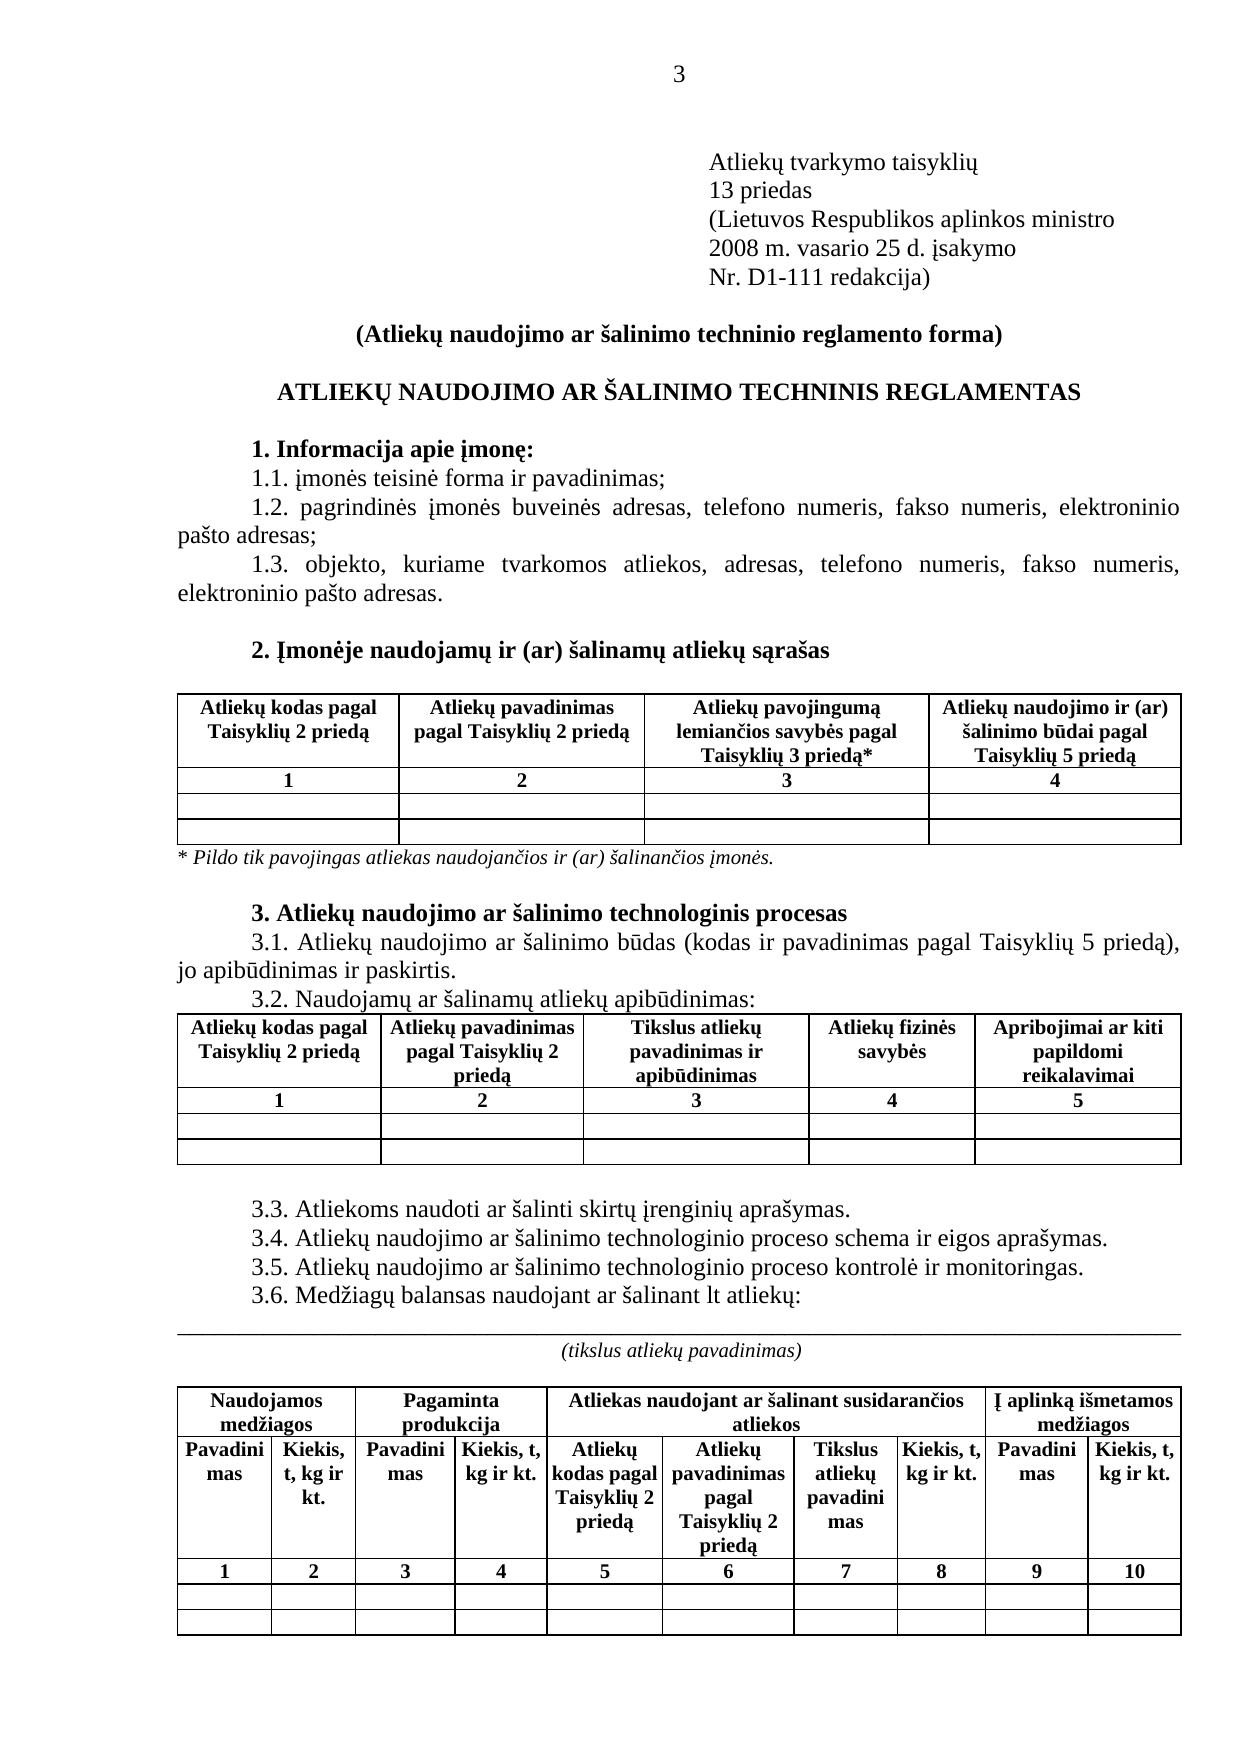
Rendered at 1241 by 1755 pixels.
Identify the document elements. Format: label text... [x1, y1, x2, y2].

table_cell Pavadinimas [356, 1437, 454, 1557]
text 1.3. objekto, kuriame tvarkomos atliekos, adresas, telefono numeris, fakso numeris, elektroninio pašto adresas. [177, 549, 1181, 607]
table_cell [267, 1610, 271, 1634]
table_cell 9 [986, 1559, 990, 1583]
table_cell [663, 1610, 667, 1634]
text 3.6. Medžiagų balansas naudojant ar šalinant lt atliekų: [177, 1280, 1181, 1309]
table_cell [267, 1585, 271, 1609]
text 1.2. pagrindinės įmonės buveinės adresas, telefono numeris, fakso numeris, elektroninio pašto adresas; [177, 492, 1181, 549]
text (tikslus atliekų pavadinimas) [177, 1338, 1181, 1362]
table_header Atliekų pavadinimas pagal Taisyklių 2 priedą [400, 695, 644, 767]
table_cell Pavadinimas [178, 1437, 271, 1557]
table_cell [272, 1585, 276, 1609]
text 13 priedas [177, 176, 1181, 204]
text ATLIEKŲ NAUDOJIMO AR ŠALINIMO TECHNINIS REGLAMENTAS [177, 377, 1181, 406]
table_cell 2 [579, 1088, 583, 1112]
table_cell Atliekų kodas pagal Taisyklių 2 priedą [548, 1437, 662, 1557]
table_cell [640, 794, 644, 818]
table_header Atliekų kodas pagal Taisyklių 2 priedą [178, 1015, 380, 1087]
table_cell [986, 1585, 990, 1609]
table_cell 6 [663, 1559, 667, 1583]
table_cell 2 [640, 768, 644, 792]
table_cell 5 [658, 1559, 662, 1583]
table_cell 2 [272, 1559, 276, 1583]
text * Pildo tik pavojingas atliekas naudojančios ir (ar) šalinančios įmonės. [177, 845, 1181, 869]
text 1. Informacija apie įmonę: [177, 434, 1181, 463]
text 2008 m. vasario 25 d. įsakymo [177, 233, 1181, 262]
text Nr. D1-111 redakcija) [177, 262, 1181, 291]
text 3.2. Naudojamų ar šalinamų atliekų apibūdinimas: [177, 984, 1181, 1013]
table_cell 1 [267, 1559, 271, 1583]
table_cell Kiekis, t, kg ir kt. [898, 1437, 985, 1557]
table_header Atliekų fizinės savybės [810, 1015, 974, 1087]
table_cell [658, 1610, 662, 1634]
table_cell [584, 1140, 588, 1164]
text (Lietuvos Respublikos aplinkos ministro [177, 204, 1181, 233]
table_cell Kiekis, t, kg ir kt. [456, 1437, 546, 1557]
table_cell [981, 1585, 985, 1609]
table_cell [893, 1585, 897, 1609]
text 3. Atliekų naudojimo ar šalinimo technologinis procesas [177, 898, 1181, 927]
table_cell [986, 1610, 990, 1634]
table_cell [272, 1610, 276, 1634]
text 3.4. Atliekų naudojimo ar šalinimo technologinio proceso schema ir eigos aprašymas. [177, 1223, 1181, 1252]
table_cell 8 [981, 1559, 985, 1583]
table_cell Tikslus atliekų pavadinimas [795, 1437, 897, 1557]
text 3.3. Atliekoms naudoti ar šalinti skirtų įrenginių aprašymas. [177, 1194, 1181, 1223]
table_cell [579, 1114, 583, 1138]
table_cell [579, 1140, 583, 1164]
text Atliekų tvarkymo taisyklių [177, 147, 1181, 176]
table_cell [351, 1610, 355, 1634]
table_cell [893, 1610, 897, 1634]
table_cell Kiekis, t, kg ir kt. [1089, 1437, 1180, 1557]
table_cell [584, 1114, 588, 1138]
table_cell [351, 1585, 355, 1609]
table_cell Pavadinimas [986, 1437, 1087, 1557]
text 2. Įmonėje naudojamų ir (ar) šalinamų atliekų sąrašas [177, 636, 1181, 664]
table_cell Kiekis, t, kg ir kt. [272, 1437, 355, 1557]
table_cell 2 [351, 1559, 355, 1583]
text 3.1. Atliekų naudojimo ar šalinimo būdas (kodas ir pavadinimas pagal Taisyklių 5 priedą), jo apibūdinimas ir paskirtis. [177, 927, 1181, 984]
table_cell [663, 1585, 667, 1609]
text _ [177, 1309, 1181, 1334]
text (Atliekų naudojimo ar šalinimo techninio reglamento forma) [177, 319, 1181, 348]
text 1.1. įmonės teisinė forma ir pavadinimas; [177, 463, 1181, 492]
table_cell 7 [893, 1559, 897, 1583]
table_header Atliekų kodas pagal Taisyklių 2 priedą [178, 695, 398, 767]
table_cell 3 [584, 1088, 588, 1112]
table_cell [658, 1585, 662, 1609]
table_cell [981, 1610, 985, 1634]
table_cell [640, 820, 644, 844]
text 3.5. Atliekų naudojimo ar šalinimo technologinio proceso kontrolė ir monitoringas. [177, 1252, 1181, 1280]
